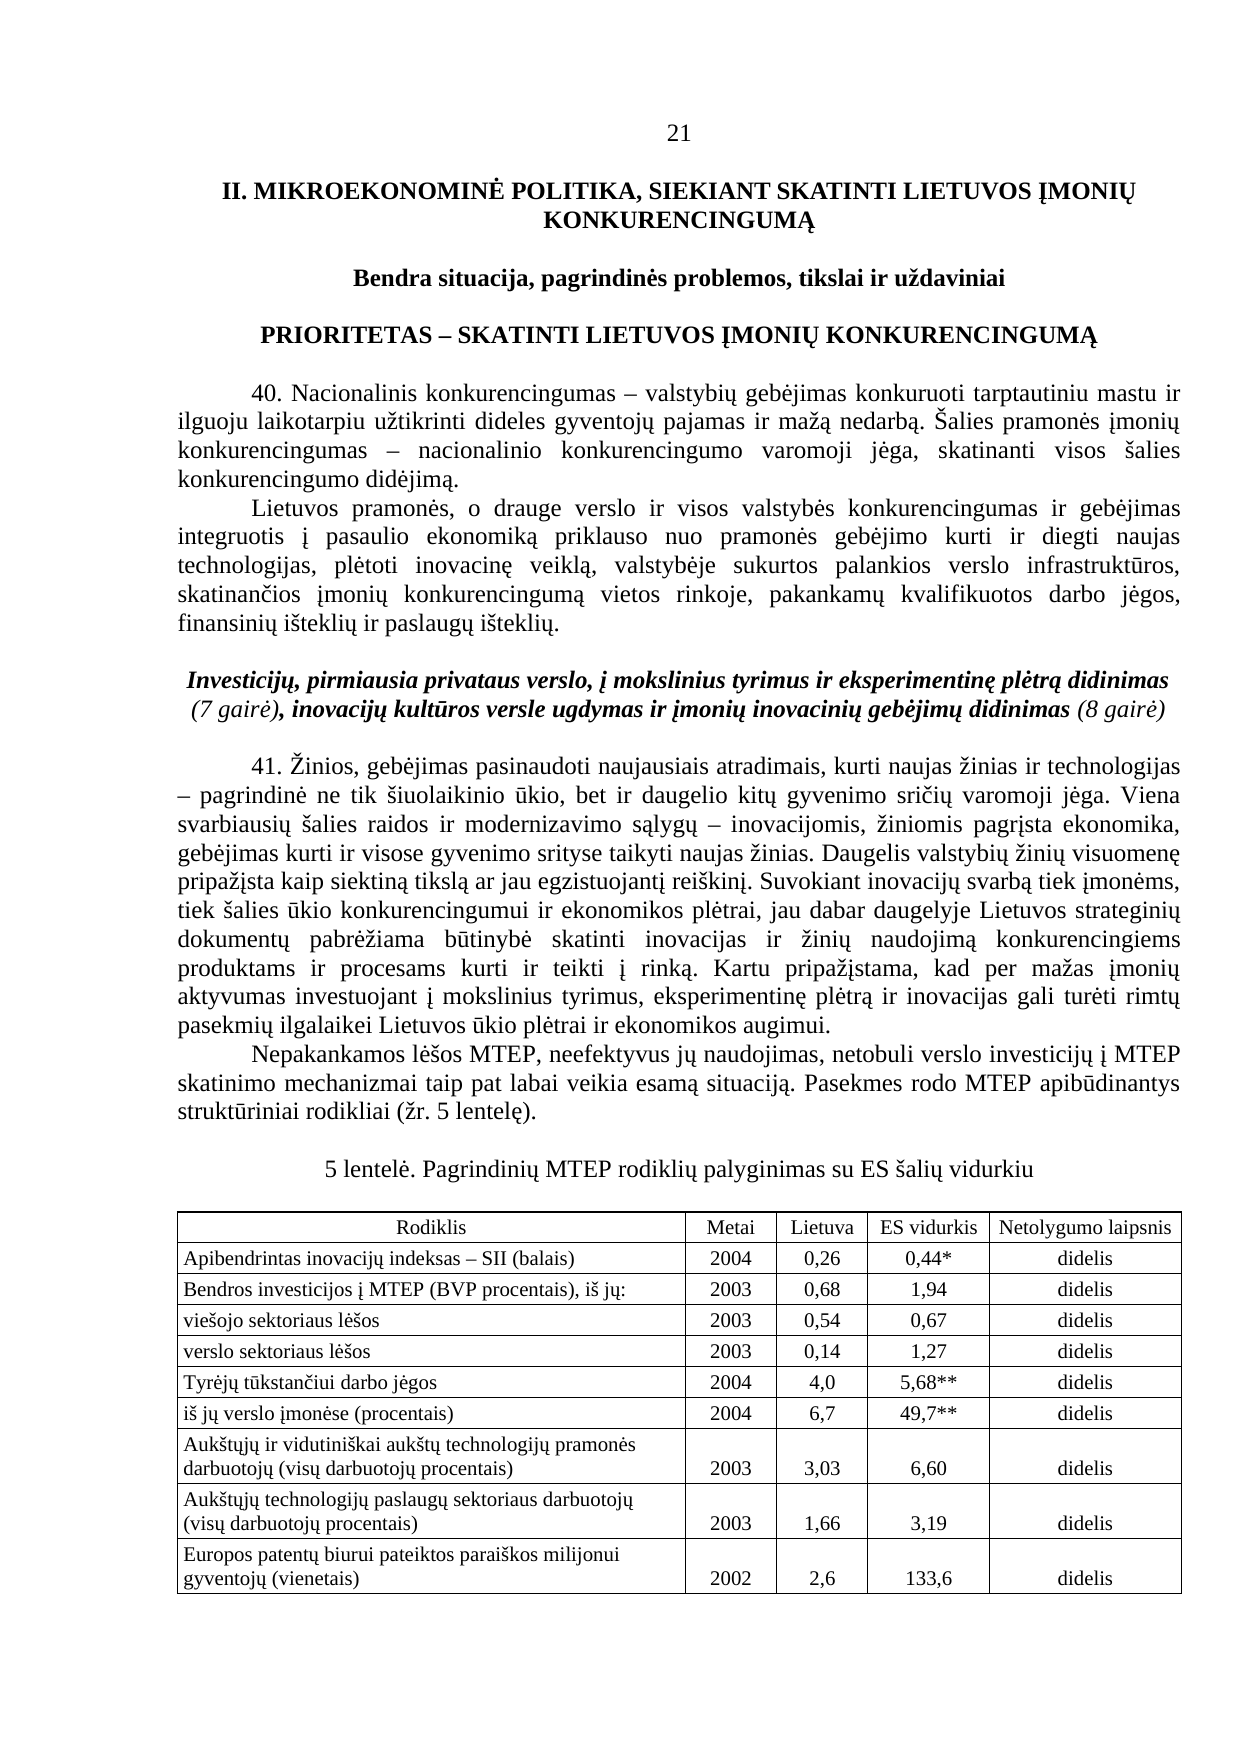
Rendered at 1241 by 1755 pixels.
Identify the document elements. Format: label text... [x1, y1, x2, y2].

table_cell didelis [990, 1429, 1181, 1483]
text 40. Nacionalinis konkurencingumas – valstybių gebėjimas konkuruoti tarptautiniu mastu ir ilguoju laikotarpiu užtikrinti dideles gyventojų pajamas ir mažą nedarbą. Šalies pramonės įmonių konkurencingumas – nacionalinio konkurencingumo varomoji jėga, skatinanti visos šalies konkurencingumo didėjimą. [177, 378, 1181, 493]
table_header Netolygumo laipsnis [990, 1213, 1181, 1242]
subtitle Bendra situacija, pagrindinės problemos, tikslai ir uždaviniai [177, 263, 1181, 291]
table_header ES vidurkis [868, 1213, 989, 1242]
text Investicijų, pirmiausia privataus verslo, į mokslinius tyrimus ir eksperimentinę plėtrą didinimas (7 gairė), inovacijų kultūros versle ugdymas ir įmonių inovacinių gebėjimų didinimas (8 gairė) [177, 665, 1181, 723]
table_cell 2003 [686, 1429, 776, 1483]
text Lietuvos pramonės, o drauge verslo ir visos valstybės konkurencingumas ir gebėjimas integruotis į pasaulio ekonomiką priklauso nuo pramonės gebėjimo kurti ir diegti naujas technologijas, plėtoti inovacinę veiklą, valstybėje sukurtos palankios verslo infrastruktūros, skatinančios įmonių konkurencingumą vietos rinkoje, pakankamų kvalifikuotos darbo jėgos, finansinių išteklių ir paslaugų išteklių. [177, 493, 1181, 636]
text 41. Žinios, gebėjimas pasinaudoti naujausiais atradimais, kurti naujas žinias ir technologijas – pagrindinė ne tik šiuolaikinio ūkio, bet ir daugelio kitų gyvenimo sričių varomoji jėga. Viena svarbiausių šalies raidos ir modernizavimo sąlygų – inovacijomis, žiniomis pagrįsta ekonomika, gebėjimas kurti ir visose gyvenimo srityse taikyti naujas žinias. Daugelis valstybių žinių visuomenę pripažįsta kaip siektiną tikslą ar jau egzistuojantį reiškinį. Suvokiant inovacijų svarbą tiek įmonėms, tiek šalies ūkio konkurencingumui ir ekonomikos plėtrai, jau dabar daugelyje Lietuvos strateginių dokumentų pabrėžiama būtinybė skatinti inovacijas ir žinių naudojimą konkurencingiems produktams ir procesams kurti ir teikti į rinką. Kartu pripažįstama, kad per mažas įmonių aktyvumas investuojant į mokslinius tyrimus, eksperimentinę plėtrą ir inovacijas gali turėti rimtų pasekmių ilgalaikei Lietuvos ūkio plėtrai ir ekonomikos augimui. [177, 751, 1181, 1039]
table_cell didelis [990, 1484, 1181, 1538]
table_cell Aukštųjų ir vidutiniškai aukštų technologijų pramonės darbuotojų (visų darbuotojų procentais) [178, 1429, 685, 1483]
table_cell 1,27 [868, 1336, 989, 1366]
table_cell 0,54 [777, 1305, 867, 1335]
table_cell 2004 [686, 1398, 776, 1428]
table_cell 2004 [686, 1243, 776, 1273]
table_cell 2003 [686, 1336, 776, 1366]
table_cell 2003 [686, 1484, 776, 1538]
table_cell verslo sektoriaus lėšos [178, 1336, 685, 1366]
table_cell didelis [990, 1367, 1181, 1397]
table_cell didelis [990, 1336, 1181, 1366]
table_cell Aukštųjų technologijų paslaugų sektoriaus darbuotojų (visų darbuotojų procentais) [178, 1484, 685, 1538]
table_cell 0,67 [868, 1305, 989, 1335]
text 5 lentelė. Pagrindinių MTEP rodiklių palyginimas su ES šalių vidurkiu [177, 1154, 1181, 1183]
table_cell 0,14 [777, 1336, 867, 1366]
table_header Metai [686, 1213, 776, 1242]
table_cell 2003 [686, 1305, 776, 1335]
table_cell didelis [990, 1398, 1181, 1428]
text Prioritetas – SKATINTI LIETUVOS ĮMONIŲ KONKURENCINGUMĄ [177, 320, 1181, 349]
table_cell 0,26 [777, 1243, 867, 1273]
table_cell Bendros investicijos į MTEP (BVP procentais), iš jų: [178, 1274, 685, 1304]
table_cell viešojo sektoriaus lėšos [178, 1305, 685, 1335]
text Nepakankamos lėšos MTEP, neefektyvus jų naudojimas, netobuli verslo investicijų į MTEP skatinimo mechanizmai taip pat labai veikia esamą situaciją. Pasekmes rodo MTEP apibūdinantys struktūriniai rodikliai (žr. 5 lentelę). [177, 1039, 1181, 1125]
table_cell didelis [990, 1539, 1181, 1593]
table_cell 49,7** [868, 1398, 989, 1428]
table_cell 1,94 [868, 1274, 989, 1304]
table_cell didelis [990, 1274, 1181, 1304]
table_cell 1,66 [777, 1484, 867, 1538]
text II. Mikroekonominė politika, siekiant skatinti LIETUVOS įmonių konkurencingumą [177, 176, 1181, 234]
table_cell Europos patentų biurui pateiktos paraiškos milijonui gyventojų (vienetais) [178, 1539, 685, 1593]
table_cell Apibendrintas inovacijų indeksas – SII (balais) [178, 1243, 685, 1273]
table_cell 3,03 [777, 1429, 867, 1483]
table_cell 0,44* [868, 1243, 989, 1273]
table_cell 6,60 [868, 1429, 989, 1483]
table_cell 3,19 [868, 1484, 989, 1538]
table_header Rodiklis [178, 1213, 685, 1242]
table_cell 2,6 [777, 1539, 867, 1593]
table_cell 6,7 [777, 1398, 867, 1428]
table_cell Tyrėjų tūkstančiui darbo jėgos [178, 1367, 685, 1397]
table_cell didelis [990, 1305, 1181, 1335]
table_cell iš jų verslo įmonėse (procentais) [178, 1398, 685, 1428]
table_cell 133,6 [868, 1539, 989, 1593]
table_cell 0,68 [777, 1274, 867, 1304]
table_cell 2004 [686, 1367, 776, 1397]
table_cell didelis [990, 1243, 1181, 1273]
table_cell 2002 [686, 1539, 776, 1593]
table_cell 4,0 [777, 1367, 867, 1397]
table_header Lietuva [777, 1213, 867, 1242]
table_cell 2003 [686, 1274, 776, 1304]
table_cell 5,68** [868, 1367, 989, 1397]
